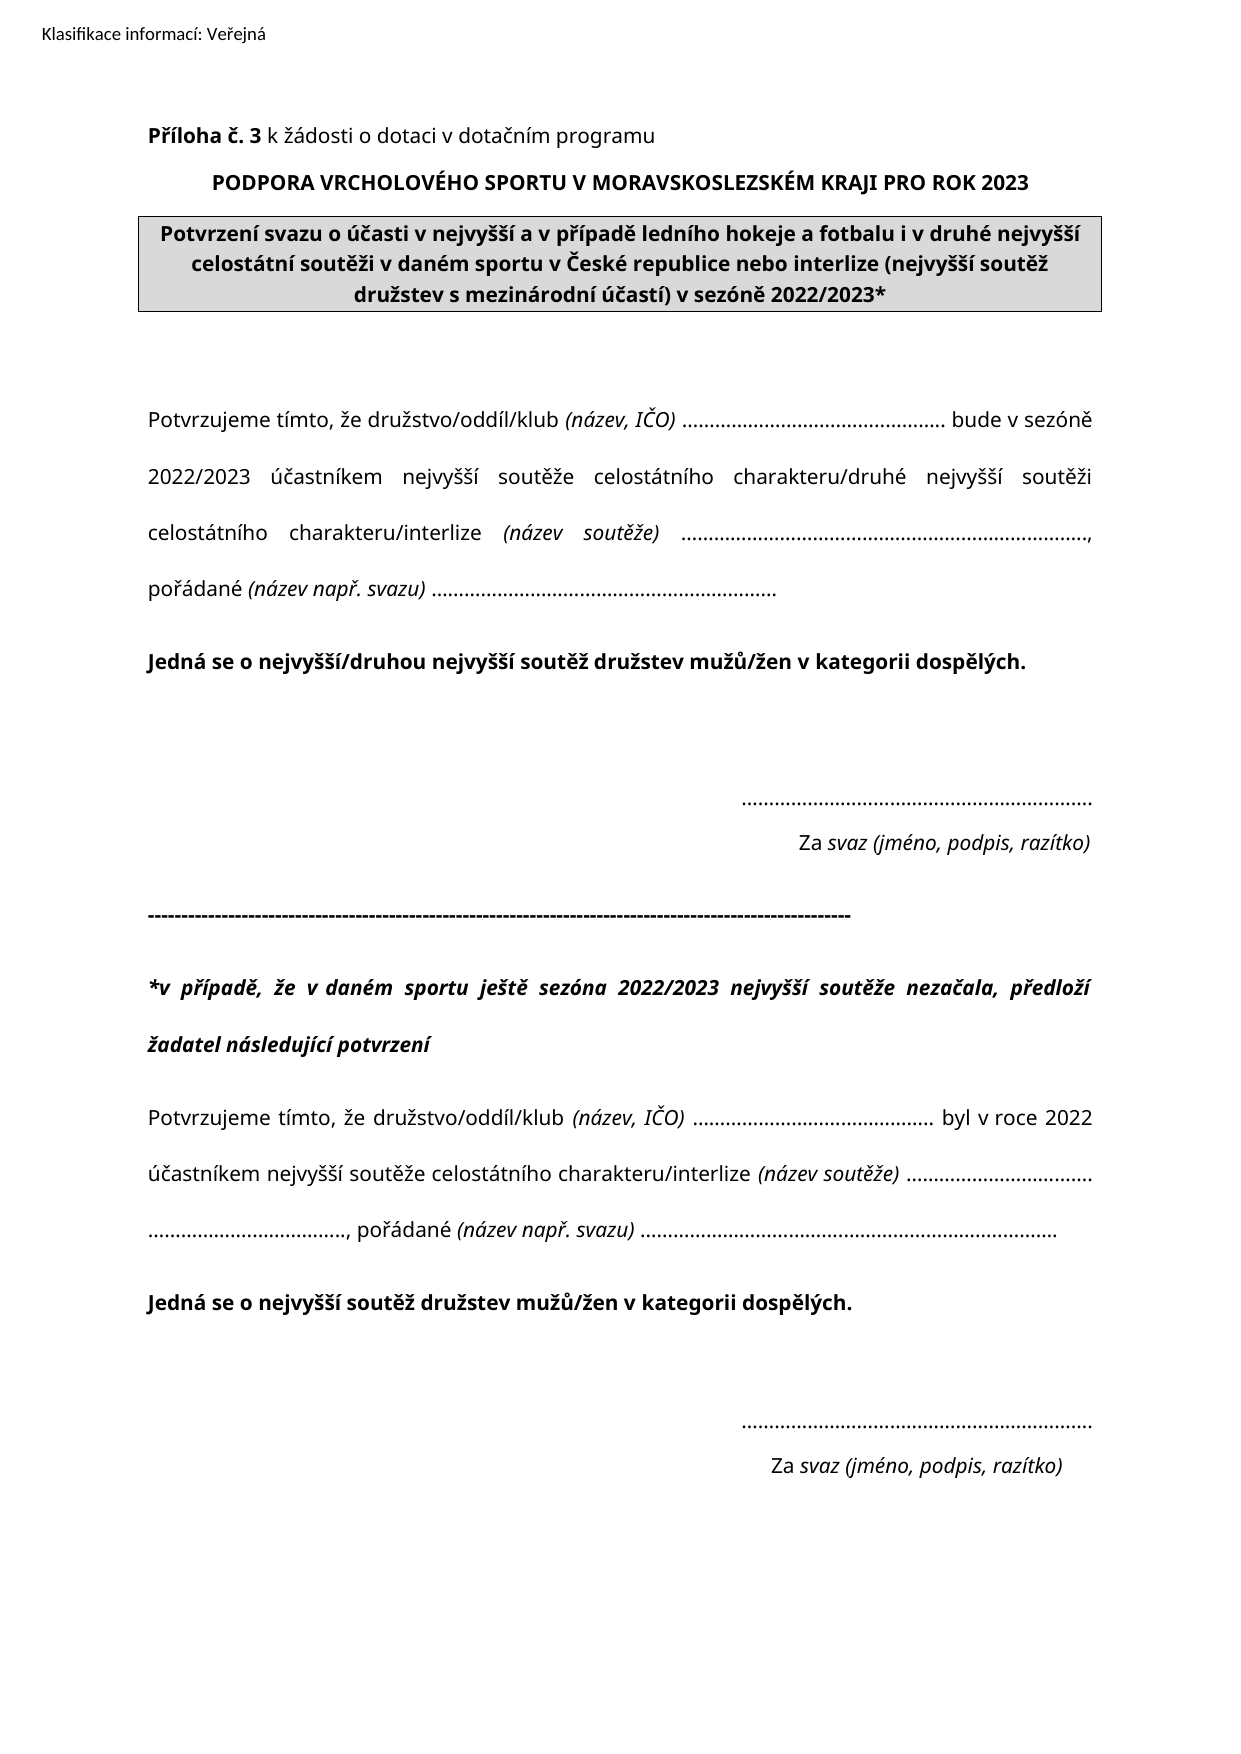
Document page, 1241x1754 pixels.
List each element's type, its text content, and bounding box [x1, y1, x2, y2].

text ………………………………………………………. [148, 783, 1093, 811]
text Jedná se o nejvyšší soutěž družstev mužů/žen v kategorii dospělých. [148, 1260, 1093, 1317]
text Jedná se o nejvyšší/druhou nejvyšší soutěž družstev mužů/žen v kategorii dospělých. [148, 619, 1093, 676]
text ………………………………………………………. [148, 1406, 1093, 1434]
text Za svaz (jméno, podpis, razítko) [738, 828, 1093, 856]
text Za svaz (jméno, podpis, razítko) [738, 1451, 1093, 1480]
text *v případě, že v daném sportu ještě sezóna 2022/2023 nejvyšší soutěže nezačala, předloží žadatel následující potvrzení [148, 946, 1093, 1058]
text Potvrzujeme tímto, že družstvo/oddíl/klub (název, IČO) ………………….…….……..……….. bude v sezóně 2022/2023 účastníkem nejvyšší soutěže celostátního charakteru/druhé nejvyšší soutěži celostátního charakteru/interlize (název soutěže) ……………………………………………………………….., pořádané (název např. svazu) ……………………………………………………… [148, 378, 1093, 603]
text Potvrzujeme tímto, že družstvo/oddíl/klub (název, IČO) …………………………………….. byl v roce 2022 účastníkem nejvyšší soutěže celostátního charakteru/interlize (název soutěže) …………………………….……………….…………….., pořádané (název např. svazu) ……………………………….………………………..………. [148, 1075, 1093, 1244]
text --------------------------------------------------------------------------------------------------------- [148, 873, 1093, 929]
text Podpora vrcholového sportu v Moravskoslezském kraji pro rok 2023 [148, 168, 1093, 197]
text Příloha č. 3 k žádosti o dotaci v dotačním programu [148, 121, 1093, 149]
text Potvrzení svazu o účasti v nejvyšší a v případě ledního hokeje a fotbalu i v druhé nejvyšší celostátní soutěži v daném sportu v České republice nebo interlize (nejvyšší soutěž družstev s mezinárodní účastí) v sezóně 2022/2023* [139, 217, 1101, 311]
